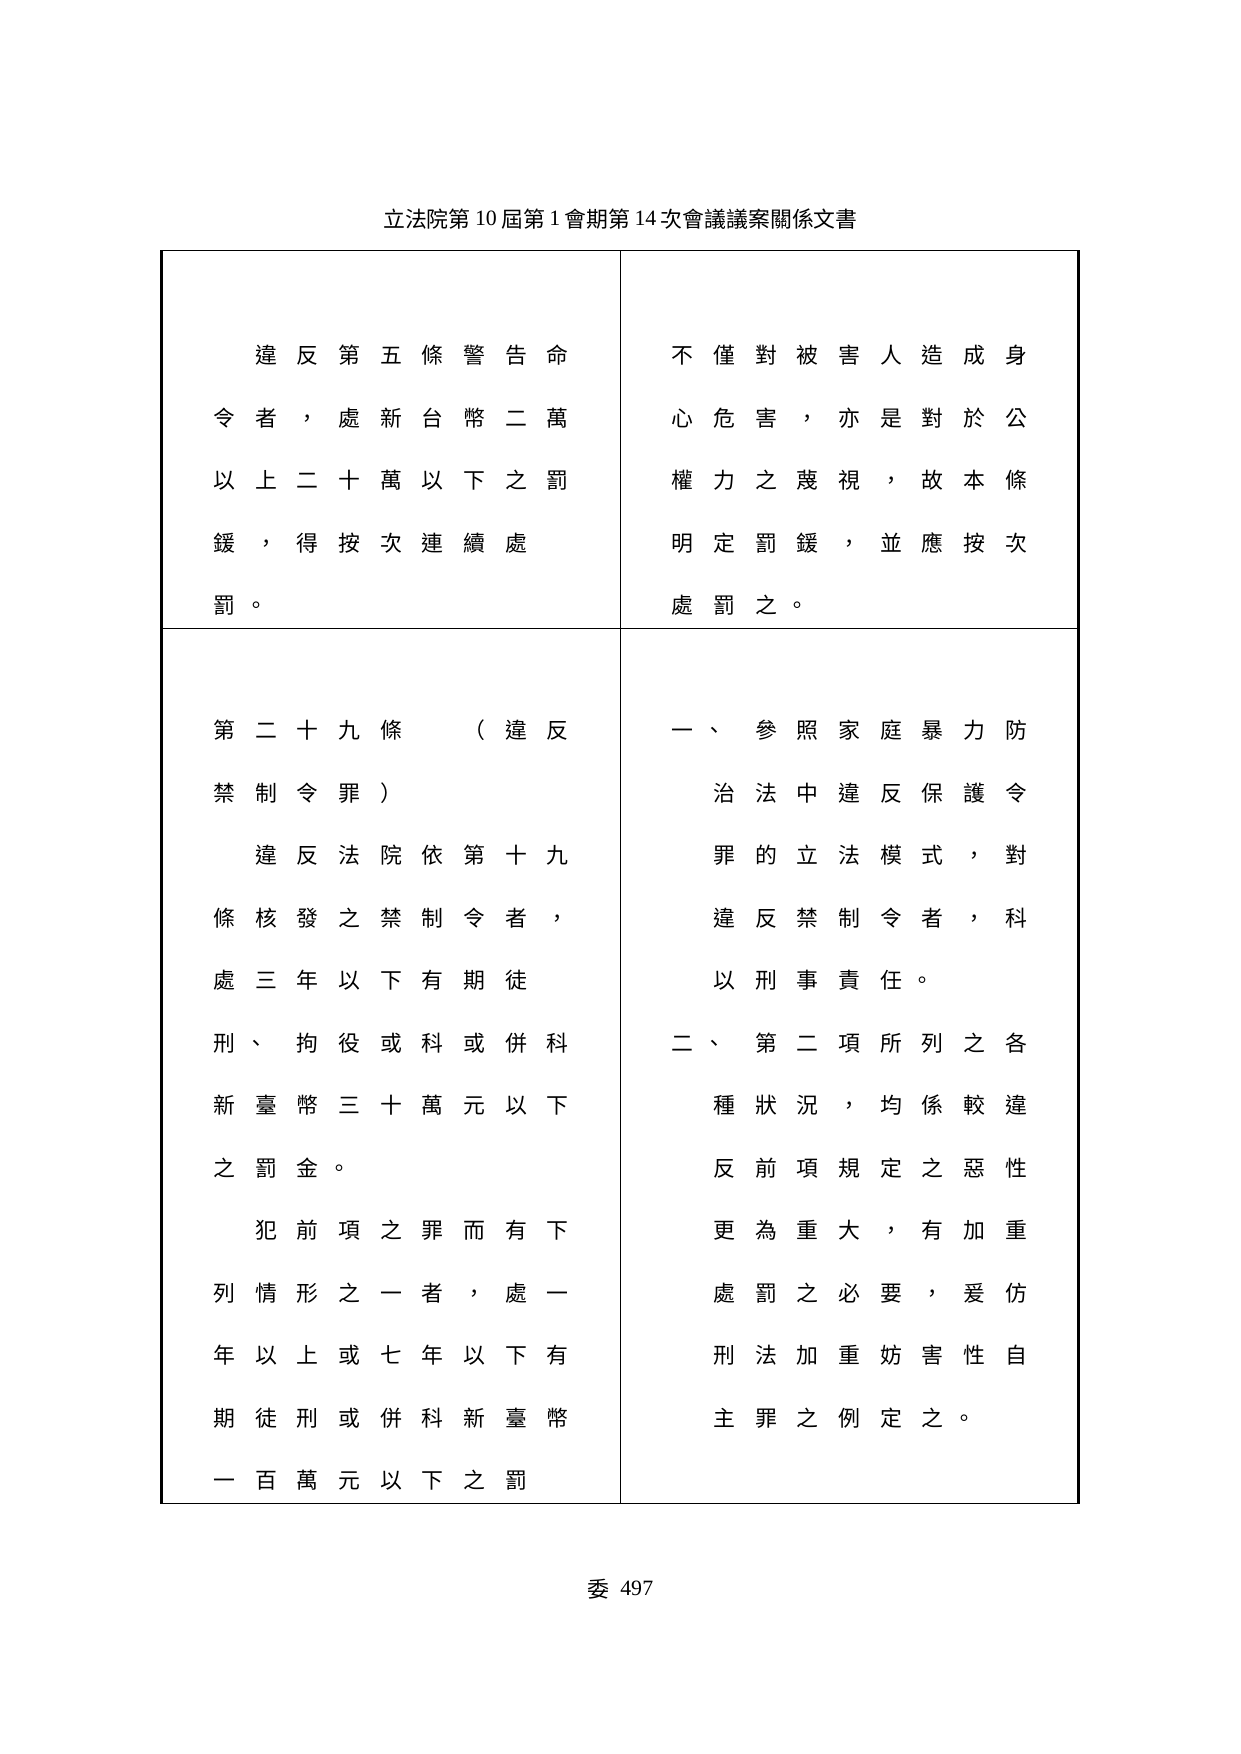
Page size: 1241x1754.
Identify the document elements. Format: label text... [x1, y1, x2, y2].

table_cell 違反第五條警告命令者，處新台幣二萬以上二十萬以下之罰鍰，得按次連續處罰。 [163, 251, 620, 628]
table_cell 不僅對被害人造成身心危害，亦是對於公權力之蔑視，故本條明定罰鍰，並應按次處罰之。 [621, 251, 1077, 628]
table_cell 一、參照家庭暴力防治法中違反保護令罪的立法模式，對違反禁制令者，科以刑事責任。 二、第二項所列之各種狀況，均係較違反前項規定之惡性更為重大，有加重處罰之必要，爰仿刑法加重妨害性自主罪之例定之。 [621, 629, 1077, 1503]
table_cell 第二十九條 （違反禁制令罪） 違反法院依第十九條核發之禁制令者，處三年以下有期徒刑、拘役或科或併科新臺幣三十萬元以下之罰金。 犯前項之罪而有下列情形之一者，處一年以上或七年以下有期徒刑或併科新臺幣一百萬元以下之罰 [163, 629, 620, 1503]
